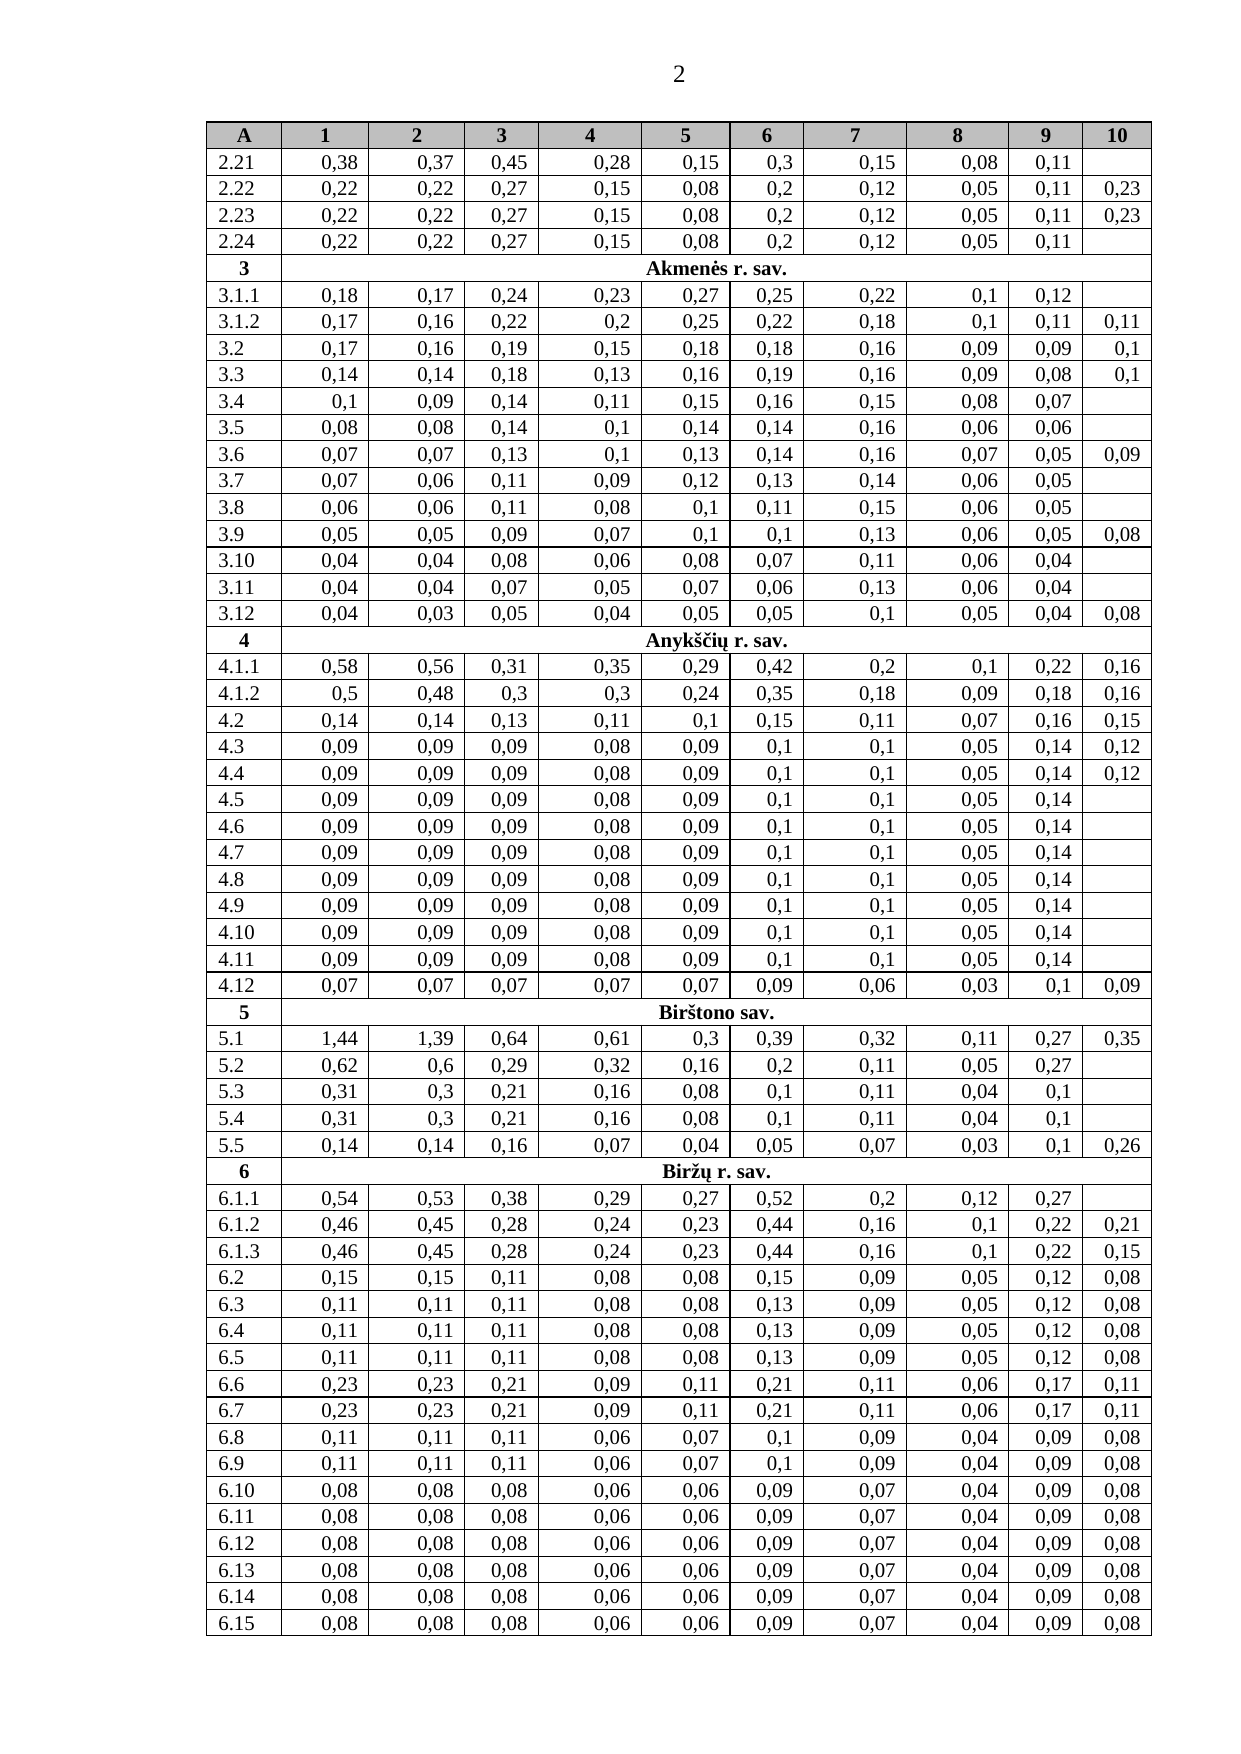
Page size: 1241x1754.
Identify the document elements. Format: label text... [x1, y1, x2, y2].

table_cell 0,09 [465, 840, 538, 865]
table_cell 0,09 [731, 1610, 803, 1635]
table_cell 0,1 [1009, 1105, 1082, 1131]
table_cell 0,15 [1083, 707, 1151, 732]
table_cell 6.2 [207, 1265, 281, 1290]
table_cell 0,06 [539, 1557, 641, 1582]
table_cell 0,12 [1009, 1344, 1082, 1370]
table_cell 0,1 [731, 946, 803, 971]
table_cell 0,09 [642, 866, 729, 892]
table_cell 0,1 [539, 441, 641, 467]
table_header 7 [804, 123, 906, 148]
table_cell 0,1 [804, 786, 906, 812]
table_cell 0,1 [731, 786, 803, 812]
table_cell 0,1 [642, 494, 729, 520]
table_cell 0,07 [642, 1451, 729, 1476]
table_cell 0,07 [804, 1132, 906, 1157]
table_cell 0,13 [465, 707, 538, 732]
table_cell 6.10 [207, 1477, 281, 1503]
table_cell 0,09 [369, 893, 464, 918]
table_cell 4.8 [207, 866, 281, 892]
table_cell 0,06 [642, 1530, 729, 1556]
table_cell 0,21 [731, 1371, 803, 1396]
table_cell 0,09 [465, 866, 538, 892]
table_cell 0,53 [369, 1185, 464, 1210]
table_cell 0,05 [907, 946, 1008, 971]
table_cell 0,13 [804, 574, 906, 599]
table_cell 0,14 [369, 1132, 464, 1157]
table_cell 6.14 [207, 1583, 281, 1609]
table_cell 0,06 [539, 1530, 641, 1556]
table_cell 0,06 [907, 1371, 1008, 1396]
table_cell 0,11 [804, 1398, 906, 1423]
table_cell 0,16 [465, 1132, 538, 1157]
table_cell 0,09 [1009, 1424, 1082, 1449]
table_cell 0,19 [731, 361, 803, 387]
table_cell 0,1 [907, 1211, 1008, 1237]
table_cell 0,1 [731, 1105, 803, 1131]
table_cell 0,2 [731, 202, 803, 228]
table_cell 5.1 [207, 1026, 281, 1051]
table_cell 0,11 [731, 494, 803, 520]
table_cell 0,05 [1009, 521, 1082, 546]
table_cell 0,22 [369, 229, 464, 254]
table_cell 0,11 [282, 1424, 368, 1449]
table_cell 0,08 [465, 548, 538, 573]
table_cell 0,14 [282, 361, 368, 387]
table_cell 0,15 [731, 707, 803, 732]
table_cell 0,08 [465, 1610, 538, 1635]
table_cell 0,46 [282, 1211, 368, 1237]
table_cell 0,35 [731, 680, 803, 706]
table_cell 0,1 [1009, 1079, 1082, 1104]
table_cell [1083, 840, 1151, 865]
table_cell 0,06 [907, 1398, 1008, 1423]
table_cell 0,04 [907, 1079, 1008, 1104]
table_cell 0,15 [804, 494, 906, 520]
table_cell 0,07 [465, 574, 538, 599]
table_cell 4.11 [207, 946, 281, 971]
table_cell 1,44 [282, 1026, 368, 1051]
table_cell 0,22 [731, 308, 803, 334]
table_cell [1083, 388, 1151, 413]
table_cell 0,09 [282, 946, 368, 971]
table_cell 0,12 [1009, 1265, 1082, 1290]
table_cell 0,45 [369, 1211, 464, 1237]
table_cell 0,11 [539, 388, 641, 413]
table_cell 0,61 [539, 1026, 641, 1051]
table_cell 0,1 [804, 946, 906, 971]
table_cell 0,07 [369, 441, 464, 467]
table_cell 0,12 [1009, 282, 1082, 307]
table_cell 0,14 [1009, 840, 1082, 865]
table_cell 0,11 [1009, 149, 1082, 174]
table_cell 0,08 [539, 760, 641, 785]
table_cell 0,09 [731, 1530, 803, 1556]
table_cell 0,23 [1083, 176, 1151, 201]
table_cell 0,22 [369, 202, 464, 228]
table_cell 5.2 [207, 1052, 281, 1078]
table_cell 0,09 [465, 919, 538, 945]
table_cell 0,08 [465, 1530, 538, 1556]
table_cell 0,23 [1083, 202, 1151, 228]
table_cell 0,14 [282, 707, 368, 732]
table_cell 0,22 [282, 202, 368, 228]
table_cell 0,08 [642, 1105, 729, 1131]
table_cell 0,09 [1009, 1451, 1082, 1476]
table_cell 0,1 [804, 840, 906, 865]
table_cell 0,08 [1083, 1610, 1151, 1635]
table_cell 4.9 [207, 893, 281, 918]
table_cell 0,05 [1009, 494, 1082, 520]
table_cell 0,15 [539, 229, 641, 254]
table_cell 0,6 [369, 1052, 464, 1078]
table_cell 0,16 [804, 1238, 906, 1263]
table_cell 0,07 [804, 1504, 906, 1529]
table_cell 0,1 [731, 760, 803, 785]
table_cell 0,16 [804, 335, 906, 360]
table_cell 0,12 [907, 1185, 1008, 1210]
table_cell 0,09 [804, 1318, 906, 1343]
table_cell 0,08 [642, 176, 729, 201]
table_cell [1083, 282, 1151, 307]
table_cell 6.1.2 [207, 1211, 281, 1237]
table_cell 0,13 [731, 468, 803, 493]
table_cell 0,1 [804, 601, 906, 626]
table_cell 2.24 [207, 229, 281, 254]
table_cell 0,1 [1009, 973, 1082, 998]
table_cell 0,11 [1083, 308, 1151, 334]
table_cell 0,1 [907, 1238, 1008, 1263]
table_cell 0,07 [642, 1424, 729, 1449]
table_cell 0,08 [1083, 1344, 1151, 1370]
table_cell 0,14 [1009, 946, 1082, 971]
table_cell 0,08 [642, 1318, 729, 1343]
table_cell [1083, 1079, 1151, 1104]
table_cell 0,11 [465, 1451, 538, 1476]
table_cell 0,07 [804, 1477, 906, 1503]
table_cell 0,13 [731, 1344, 803, 1370]
table_cell 3.11 [207, 574, 281, 599]
table_cell 0,1 [731, 813, 803, 838]
table_cell [1083, 548, 1151, 573]
table_cell 0,22 [282, 229, 368, 254]
table_cell 0,28 [465, 1211, 538, 1237]
table_cell 0,05 [907, 866, 1008, 892]
table_cell 4.4 [207, 760, 281, 785]
table_cell 0,1 [731, 733, 803, 759]
table_cell [1083, 1052, 1151, 1078]
table_cell 0,1 [282, 388, 368, 413]
table_cell 0,2 [731, 1052, 803, 1078]
table_cell 0,08 [369, 1504, 464, 1529]
table_cell 0,08 [369, 1583, 464, 1609]
table_cell 0,05 [907, 176, 1008, 201]
table_cell 6.11 [207, 1504, 281, 1529]
table_cell 3 [207, 255, 281, 281]
table_cell 0,11 [465, 468, 538, 493]
table_cell 0,1 [731, 866, 803, 892]
table_cell 4.2 [207, 707, 281, 732]
table_cell 0,22 [1009, 654, 1082, 679]
table_cell 0,27 [642, 282, 729, 307]
table_cell 0,1 [731, 840, 803, 865]
table_cell 0,1 [731, 1424, 803, 1449]
table_header 9 [1009, 123, 1082, 148]
table_cell 0,08 [1083, 1424, 1151, 1449]
table_cell 0,08 [539, 919, 641, 945]
table_cell 0,1 [642, 707, 729, 732]
table_cell 0,16 [539, 1105, 641, 1131]
table_cell 0,15 [642, 149, 729, 174]
table_cell 0,06 [907, 468, 1008, 493]
table_cell 0,38 [282, 149, 368, 174]
table_cell 3.10 [207, 548, 281, 573]
table_cell Anykščių r. sav. [282, 627, 1151, 653]
table_cell 0,09 [369, 733, 464, 759]
table_cell 0,12 [1009, 1318, 1082, 1343]
table_cell 4.5 [207, 786, 281, 812]
table_cell 0,11 [465, 1291, 538, 1317]
table_cell 0,09 [1083, 441, 1151, 467]
table_cell [1083, 494, 1151, 520]
table_cell 0,13 [731, 1318, 803, 1343]
table_cell 0,05 [907, 1052, 1008, 1078]
table_cell 0,15 [642, 388, 729, 413]
table_cell 4.1.2 [207, 680, 281, 706]
table_cell 3.1.2 [207, 308, 281, 334]
table_cell 0,19 [465, 335, 538, 360]
table_cell 0,06 [539, 1504, 641, 1529]
table_cell 0,05 [1009, 441, 1082, 467]
table_cell 0,04 [907, 1105, 1008, 1131]
table_cell 0,24 [539, 1211, 641, 1237]
table_cell 0,27 [465, 229, 538, 254]
table_cell 0,08 [539, 733, 641, 759]
table_cell 0,09 [642, 733, 729, 759]
table_cell 0,45 [369, 1238, 464, 1263]
table_cell 0,09 [1009, 1583, 1082, 1609]
table_cell 0,29 [539, 1185, 641, 1210]
table_cell [1083, 813, 1151, 838]
table_cell 0,06 [731, 574, 803, 599]
table_cell 0,09 [1009, 1530, 1082, 1556]
table_cell [1083, 574, 1151, 599]
table_cell 0,05 [539, 574, 641, 599]
table_cell 0,09 [539, 1371, 641, 1396]
table_cell 0,18 [804, 680, 906, 706]
table_cell 0,14 [1009, 786, 1082, 812]
table_cell 0,18 [465, 361, 538, 387]
table_cell 0,15 [539, 202, 641, 228]
table_cell 0,31 [465, 654, 538, 679]
table_cell 0,07 [539, 973, 641, 998]
table_cell 0,11 [1083, 1398, 1151, 1423]
table_cell 0,35 [1083, 1026, 1151, 1051]
table_cell 0,08 [1083, 601, 1151, 626]
table_cell 0,06 [539, 1477, 641, 1503]
table_cell 0,04 [369, 574, 464, 599]
table_cell [1083, 415, 1151, 440]
table_cell 0,08 [539, 1291, 641, 1317]
table_cell 0,05 [907, 202, 1008, 228]
table_cell 0,08 [1083, 1265, 1151, 1290]
table_cell 0,08 [1083, 1477, 1151, 1503]
table_cell 0,25 [731, 282, 803, 307]
table_cell 0,16 [1009, 707, 1082, 732]
table_cell 0,1 [539, 415, 641, 440]
table_cell 0,09 [465, 786, 538, 812]
table_cell 0,06 [1009, 415, 1082, 440]
table_cell 4.7 [207, 840, 281, 865]
table_cell 4.1.1 [207, 654, 281, 679]
table_header 6 [731, 123, 803, 148]
table_cell 0,08 [539, 786, 641, 812]
table_cell 0,37 [369, 149, 464, 174]
table_cell 0,06 [642, 1557, 729, 1582]
table_cell 0,08 [1083, 1291, 1151, 1317]
table_cell 0,21 [1083, 1211, 1151, 1237]
table_cell 0,28 [539, 149, 641, 174]
table_cell 6.1.3 [207, 1238, 281, 1263]
table_cell 0,31 [282, 1105, 368, 1131]
table_cell 0,23 [282, 1398, 368, 1423]
table_cell 0,26 [1083, 1132, 1151, 1157]
table_cell 0,21 [731, 1398, 803, 1423]
table_cell 0,14 [1009, 866, 1082, 892]
table_cell 0,05 [465, 601, 538, 626]
table_cell 0,17 [369, 282, 464, 307]
table_cell 0,08 [1083, 1557, 1151, 1582]
table_cell 0,08 [539, 946, 641, 971]
table_cell 0,03 [369, 601, 464, 626]
table_cell 0,05 [282, 521, 368, 546]
table_cell 0,32 [539, 1052, 641, 1078]
table_cell 0,1 [1009, 1132, 1082, 1157]
table_cell 0,11 [642, 1371, 729, 1396]
table_cell 0,35 [539, 654, 641, 679]
table_cell 0,11 [804, 707, 906, 732]
table_cell 0,24 [465, 282, 538, 307]
table_cell 0,07 [804, 1530, 906, 1556]
table_cell 0,11 [804, 548, 906, 573]
table_cell 0,06 [642, 1583, 729, 1609]
table_cell 0,04 [907, 1530, 1008, 1556]
table_cell 0,15 [731, 1265, 803, 1290]
table_cell 0,09 [282, 840, 368, 865]
table_cell 0,04 [907, 1451, 1008, 1476]
table_cell 0,07 [731, 548, 803, 573]
table_cell [1083, 149, 1151, 174]
table_cell 0,1 [804, 866, 906, 892]
table_cell 0,11 [804, 1079, 906, 1104]
table_cell 0,08 [282, 1477, 368, 1503]
table_cell 0,52 [731, 1185, 803, 1210]
table_cell 0,48 [369, 680, 464, 706]
table_cell 0,08 [282, 1557, 368, 1582]
table_cell 0,16 [731, 388, 803, 413]
table_cell 0,06 [369, 494, 464, 520]
table_cell [1083, 866, 1151, 892]
table_cell 0,3 [465, 680, 538, 706]
table_cell 0,3 [369, 1105, 464, 1131]
table_cell 0,27 [1009, 1026, 1082, 1051]
table_cell 6.12 [207, 1530, 281, 1556]
table_cell 0,08 [539, 813, 641, 838]
table_cell 0,15 [369, 1265, 464, 1290]
table_cell 0,08 [465, 1583, 538, 1609]
table_cell 0,14 [1009, 760, 1082, 785]
table_cell 0,38 [465, 1185, 538, 1210]
table_cell 0,08 [1083, 1530, 1151, 1556]
table_cell 6.13 [207, 1557, 281, 1582]
table_cell 0,05 [731, 1132, 803, 1157]
table_cell 0,06 [642, 1504, 729, 1529]
table_cell 0,16 [804, 441, 906, 467]
table_cell 0,11 [1009, 308, 1082, 334]
table_cell 0,3 [369, 1079, 464, 1104]
table_cell 0,07 [369, 973, 464, 998]
table_cell 0,09 [804, 1451, 906, 1476]
table_cell 0,04 [907, 1583, 1008, 1609]
table_cell 0,04 [642, 1132, 729, 1157]
table_cell 0,09 [1009, 1557, 1082, 1582]
table_cell 0,06 [369, 468, 464, 493]
table_cell 0,2 [539, 308, 641, 334]
table_cell 0,28 [465, 1238, 538, 1263]
table_cell 0,15 [804, 388, 906, 413]
table_cell 0,64 [465, 1026, 538, 1051]
table_cell 0,04 [282, 601, 368, 626]
table_cell 0,24 [539, 1238, 641, 1263]
table_cell 0,13 [642, 441, 729, 467]
table_cell 0,09 [465, 733, 538, 759]
table_cell 0,14 [804, 468, 906, 493]
table_cell 3.2 [207, 335, 281, 360]
table_cell 0,15 [1083, 1238, 1151, 1263]
table_cell 0,09 [282, 813, 368, 838]
table_cell 0,05 [907, 733, 1008, 759]
table_cell 0,39 [731, 1026, 803, 1051]
table_cell 0,1 [804, 813, 906, 838]
table_cell 0,05 [907, 229, 1008, 254]
table_cell 0,2 [731, 176, 803, 201]
table_header A [207, 123, 281, 148]
table_cell 0,09 [465, 946, 538, 971]
table_cell 0,12 [804, 176, 906, 201]
table_cell 6.1.1 [207, 1185, 281, 1210]
table_cell 0,08 [282, 415, 368, 440]
table_cell 0,16 [369, 335, 464, 360]
table_cell 0,08 [539, 893, 641, 918]
table_cell 3.5 [207, 415, 281, 440]
table_cell 0,08 [369, 1477, 464, 1503]
table_cell 0,09 [731, 973, 803, 998]
table_cell 3.4 [207, 388, 281, 413]
table_cell 0,11 [539, 707, 641, 732]
table_cell 0,05 [907, 893, 1008, 918]
table_cell 0,06 [907, 548, 1008, 573]
table_cell 2.23 [207, 202, 281, 228]
table_cell 2.22 [207, 176, 281, 201]
table_cell 0,27 [642, 1185, 729, 1210]
table_cell 0,09 [731, 1477, 803, 1503]
table_cell 0,09 [1009, 1477, 1082, 1503]
table_cell 0,27 [465, 202, 538, 228]
table_cell 0,08 [1083, 521, 1151, 546]
table_cell 0,12 [804, 229, 906, 254]
table_cell 0,2 [804, 654, 906, 679]
table_cell 0,29 [465, 1052, 538, 1078]
table_cell 0,04 [907, 1557, 1008, 1582]
table_cell 0,16 [804, 415, 906, 440]
table_cell 0,15 [539, 335, 641, 360]
table_cell 0,09 [539, 468, 641, 493]
table_cell 0,16 [804, 361, 906, 387]
table_cell 0,17 [282, 335, 368, 360]
table_cell 0,06 [282, 494, 368, 520]
table_cell 0,09 [731, 1583, 803, 1609]
table_cell 0,15 [539, 176, 641, 201]
table_cell 0,12 [1083, 733, 1151, 759]
table_cell 0,04 [907, 1477, 1008, 1503]
table_cell 0,07 [282, 973, 368, 998]
table_cell 0,1 [804, 919, 906, 945]
table_cell 0,04 [1009, 548, 1082, 573]
table_cell 6.7 [207, 1398, 281, 1423]
table_cell 0,09 [804, 1291, 906, 1317]
table_cell 0,04 [907, 1424, 1008, 1449]
table_cell 0,06 [539, 1610, 641, 1635]
table_cell 0,07 [804, 1610, 906, 1635]
table_cell 0,05 [907, 1265, 1008, 1290]
table_cell 0,08 [369, 415, 464, 440]
table_cell 0,17 [1009, 1371, 1082, 1396]
table_cell 0,11 [282, 1318, 368, 1343]
table_cell 0,09 [282, 919, 368, 945]
table_cell 0,06 [907, 494, 1008, 520]
table_cell 0,1 [731, 893, 803, 918]
table_cell 0,14 [731, 441, 803, 467]
table_cell 0,05 [907, 813, 1008, 838]
table_cell [1083, 1105, 1151, 1131]
table_cell 0,09 [642, 946, 729, 971]
table_cell 0,15 [804, 149, 906, 174]
table_cell 0,08 [1083, 1451, 1151, 1476]
table_cell 0,11 [804, 1105, 906, 1131]
table_cell 0,16 [642, 361, 729, 387]
table_cell 0,14 [731, 415, 803, 440]
table_cell 0,22 [804, 282, 906, 307]
table_cell 0,23 [539, 282, 641, 307]
table_cell 0,06 [907, 574, 1008, 599]
table_cell 0,12 [804, 202, 906, 228]
table_header 2 [369, 123, 464, 148]
table_cell 0,09 [369, 919, 464, 945]
table_cell 6.9 [207, 1451, 281, 1476]
table_cell 0,31 [282, 1079, 368, 1104]
table_cell 0,18 [1009, 680, 1082, 706]
table_cell 0,21 [465, 1398, 538, 1423]
table_cell 4.10 [207, 919, 281, 945]
table_cell 0,09 [465, 760, 538, 785]
table_cell 0,45 [465, 149, 538, 174]
table_cell 0,1 [907, 308, 1008, 334]
table_cell 0,09 [369, 866, 464, 892]
table_cell [1083, 468, 1151, 493]
table_cell 3.9 [207, 521, 281, 546]
table_cell 0,09 [1083, 973, 1151, 998]
table_cell 0,07 [642, 973, 729, 998]
table_cell [1083, 1185, 1151, 1210]
table_cell 0,14 [1009, 919, 1082, 945]
table_cell 0,09 [369, 388, 464, 413]
table_cell 0,11 [369, 1344, 464, 1370]
table_cell 5.3 [207, 1079, 281, 1104]
table_cell 0,23 [642, 1238, 729, 1263]
table_cell 0,11 [282, 1291, 368, 1317]
table_cell 4.6 [207, 813, 281, 838]
table_cell 0,09 [642, 786, 729, 812]
table_cell 0,09 [369, 760, 464, 785]
table_cell 0,09 [282, 866, 368, 892]
table_cell 0,07 [907, 441, 1008, 467]
table_cell 0,09 [282, 760, 368, 785]
table_cell 0,08 [539, 1344, 641, 1370]
table_cell 0,06 [539, 1424, 641, 1449]
table_cell 0,08 [642, 229, 729, 254]
table_cell 0,09 [282, 893, 368, 918]
table_cell 0,11 [369, 1318, 464, 1343]
table_cell 0,29 [642, 654, 729, 679]
table_cell 0,05 [907, 601, 1008, 626]
table_cell [1083, 893, 1151, 918]
table_cell 3.3 [207, 361, 281, 387]
table_header 1 [282, 123, 368, 148]
table_cell 0,08 [369, 1610, 464, 1635]
table_cell 0,04 [1009, 601, 1082, 626]
table_cell 0,11 [465, 1318, 538, 1343]
table_cell 0,07 [282, 468, 368, 493]
table_cell 0,09 [465, 521, 538, 546]
table_cell 0,16 [369, 308, 464, 334]
table_cell 0,08 [539, 1265, 641, 1290]
table_cell 0,23 [642, 1211, 729, 1237]
table_cell 0,12 [642, 468, 729, 493]
table_cell 0,07 [539, 521, 641, 546]
table_cell 0,42 [731, 654, 803, 679]
table_cell 0,09 [907, 335, 1008, 360]
table_cell 6.4 [207, 1318, 281, 1343]
table_cell 0,08 [642, 548, 729, 573]
table_cell 0,22 [369, 176, 464, 201]
table_cell 0,11 [465, 1424, 538, 1449]
table_cell 0,08 [642, 1344, 729, 1370]
table_cell 0,11 [642, 1398, 729, 1423]
table_cell 0,11 [282, 1451, 368, 1476]
table_cell 0,16 [642, 1052, 729, 1078]
table_cell 0,04 [369, 548, 464, 573]
table_cell 0,14 [642, 415, 729, 440]
table_cell 0,09 [465, 813, 538, 838]
table_cell 0,54 [282, 1185, 368, 1210]
table_cell 0,11 [369, 1451, 464, 1476]
table_cell 0,16 [1083, 654, 1151, 679]
table_cell 0,09 [282, 786, 368, 812]
table_cell 0,05 [907, 1344, 1008, 1370]
table_cell 0,09 [907, 361, 1008, 387]
table_cell 0,11 [804, 1052, 906, 1078]
table_cell 0,17 [1009, 1398, 1082, 1423]
table_cell Birštono sav. [282, 999, 1151, 1024]
table_cell 0,11 [282, 1344, 368, 1370]
table_cell 0,08 [642, 1079, 729, 1104]
table_cell 0,09 [539, 1398, 641, 1423]
table_cell 0,3 [642, 1026, 729, 1051]
table_cell 0,09 [731, 1557, 803, 1582]
table_cell 0,11 [465, 1265, 538, 1290]
table_cell 0,09 [804, 1344, 906, 1370]
table_cell 0,18 [731, 335, 803, 360]
table_cell 0,5 [282, 680, 368, 706]
table_cell 0,05 [1009, 468, 1082, 493]
table_cell 0,03 [907, 1132, 1008, 1157]
table_cell 0,23 [369, 1371, 464, 1396]
table_cell 0,2 [804, 1185, 906, 1210]
table_cell 0,08 [539, 1318, 641, 1343]
table_cell 0,04 [282, 574, 368, 599]
table_cell 0,09 [1009, 1610, 1082, 1635]
table_header 8 [907, 123, 1008, 148]
table_cell 0,06 [804, 973, 906, 998]
table_cell 0,08 [282, 1504, 368, 1529]
table_header 3 [465, 123, 538, 148]
table_cell 0,11 [1009, 202, 1082, 228]
table_cell 0,13 [804, 521, 906, 546]
table_cell 0,07 [804, 1583, 906, 1609]
table_header 4 [539, 123, 641, 148]
table_cell 0,13 [539, 361, 641, 387]
table_cell 0,17 [282, 308, 368, 334]
table_cell 0,27 [1009, 1185, 1082, 1210]
table_cell 0,07 [642, 574, 729, 599]
table_cell 0,09 [642, 919, 729, 945]
table_cell 0,08 [1009, 361, 1082, 387]
table_cell 0,05 [642, 601, 729, 626]
table_cell 0,27 [1009, 1052, 1082, 1078]
table_cell 0,05 [369, 521, 464, 546]
table_cell 0,14 [1009, 733, 1082, 759]
table_cell 0,11 [907, 1026, 1008, 1051]
table_cell Akmenės r. sav. [282, 255, 1151, 281]
table_cell 4.3 [207, 733, 281, 759]
table_cell 0,11 [804, 1371, 906, 1396]
table_cell 0,1 [731, 1451, 803, 1476]
table_cell 0,04 [1009, 574, 1082, 599]
table_cell 0,11 [1009, 229, 1082, 254]
table_cell 0,08 [1083, 1504, 1151, 1529]
table_cell 3.12 [207, 601, 281, 626]
table_cell 0,25 [642, 308, 729, 334]
table_cell 0,22 [282, 176, 368, 201]
table_cell 0,3 [539, 680, 641, 706]
table_cell 0,14 [369, 707, 464, 732]
table_cell 0,11 [369, 1291, 464, 1317]
table_cell 0,14 [282, 1132, 368, 1157]
table_cell 0,04 [539, 601, 641, 626]
table_cell 0,08 [539, 494, 641, 520]
table_cell 6.8 [207, 1424, 281, 1449]
table_cell 0,08 [907, 149, 1008, 174]
table_cell 0,04 [907, 1504, 1008, 1529]
table_cell 0,11 [465, 1344, 538, 1370]
table_cell 0,22 [465, 308, 538, 334]
table_cell 0,11 [1083, 1371, 1151, 1396]
table_cell 0,09 [642, 840, 729, 865]
table_cell 0,14 [465, 415, 538, 440]
table_cell 0,14 [1009, 893, 1082, 918]
table_cell 0,21 [465, 1371, 538, 1396]
table_cell 0,18 [804, 308, 906, 334]
table_cell 0,09 [804, 1424, 906, 1449]
table_cell 0,1 [731, 1079, 803, 1104]
table_cell 6.6 [207, 1371, 281, 1396]
table_cell 0,08 [465, 1557, 538, 1582]
table_cell 3.7 [207, 468, 281, 493]
table_cell 0,09 [465, 893, 538, 918]
table_cell 0,1 [642, 521, 729, 546]
table_cell 0,07 [804, 1557, 906, 1582]
table_cell [1083, 229, 1151, 254]
table_cell 0,22 [1009, 1211, 1082, 1237]
table_cell 0,04 [907, 1610, 1008, 1635]
table_cell 0,08 [1083, 1583, 1151, 1609]
table_cell 0,08 [539, 840, 641, 865]
table_cell [1083, 946, 1151, 971]
table_cell 0,1 [731, 521, 803, 546]
table_cell 0,06 [642, 1477, 729, 1503]
table_cell 0,09 [369, 786, 464, 812]
table_cell 0,14 [369, 361, 464, 387]
table_cell 6.5 [207, 1344, 281, 1370]
table_cell 0,08 [465, 1477, 538, 1503]
table_cell Biržų r. sav. [282, 1158, 1151, 1184]
table_cell 5.4 [207, 1105, 281, 1131]
table_cell 0,1 [804, 733, 906, 759]
table_cell 0,15 [282, 1265, 368, 1290]
table_cell 0,09 [369, 813, 464, 838]
table_cell 0,08 [907, 388, 1008, 413]
table_cell 0,07 [465, 973, 538, 998]
table_cell 0,08 [539, 866, 641, 892]
table_cell 0,1 [731, 919, 803, 945]
table_cell 0,08 [642, 1291, 729, 1317]
table_cell 0,1 [1083, 361, 1151, 387]
table_cell 0,62 [282, 1052, 368, 1078]
table_cell 0,08 [282, 1530, 368, 1556]
table_cell 0,1 [907, 282, 1008, 307]
table_cell 0,09 [1009, 1504, 1082, 1529]
table_cell 0,1 [804, 893, 906, 918]
table_cell 0,08 [465, 1504, 538, 1529]
table_header 5 [642, 123, 729, 148]
table_cell 4 [207, 627, 281, 653]
table_cell 0,05 [907, 840, 1008, 865]
table_cell 0,46 [282, 1238, 368, 1263]
table_cell 0,07 [539, 1132, 641, 1157]
table_cell 0,06 [642, 1610, 729, 1635]
table_cell 6.3 [207, 1291, 281, 1317]
table_cell 0,06 [539, 1451, 641, 1476]
table_cell 0,24 [642, 680, 729, 706]
table_cell 0,05 [907, 1318, 1008, 1343]
table_cell 0,3 [731, 149, 803, 174]
table_cell 0,08 [1083, 1318, 1151, 1343]
table_cell 0,06 [539, 1583, 641, 1609]
table_cell 0,2 [731, 229, 803, 254]
table_cell 0,09 [642, 760, 729, 785]
table_cell 0,08 [282, 1583, 368, 1609]
table_cell 1,39 [369, 1026, 464, 1051]
table_cell 0,05 [907, 1291, 1008, 1317]
table_cell 0,07 [907, 707, 1008, 732]
table_cell 0,32 [804, 1026, 906, 1051]
table_cell 0,05 [907, 786, 1008, 812]
table_cell 0,18 [642, 335, 729, 360]
table_cell 6 [207, 1158, 281, 1184]
table_cell 0,1 [804, 760, 906, 785]
table_cell 0,22 [1009, 1238, 1082, 1263]
table_cell 0,56 [369, 654, 464, 679]
table_cell 4.12 [207, 973, 281, 998]
table_cell 0,09 [804, 1265, 906, 1290]
table_header 10 [1083, 123, 1151, 148]
table_cell 0,09 [369, 946, 464, 971]
table_cell 0,12 [1083, 760, 1151, 785]
table_cell 0,11 [1009, 176, 1082, 201]
table_cell 5 [207, 999, 281, 1024]
table_cell 0,44 [731, 1238, 803, 1263]
table_cell [1083, 786, 1151, 812]
table_cell 3.8 [207, 494, 281, 520]
table_cell 0,58 [282, 654, 368, 679]
table_cell 0,12 [1009, 1291, 1082, 1317]
table_cell 0,09 [1009, 335, 1082, 360]
table_cell 0,09 [907, 680, 1008, 706]
table_cell 0,1 [907, 654, 1008, 679]
table_cell 0,18 [282, 282, 368, 307]
table_cell 0,08 [369, 1530, 464, 1556]
table_cell 0,14 [465, 388, 538, 413]
table_cell 0,27 [465, 176, 538, 201]
table_cell 0,07 [1009, 388, 1082, 413]
table_cell 0,08 [282, 1610, 368, 1635]
table_cell 0,09 [642, 813, 729, 838]
table_cell 0,06 [539, 548, 641, 573]
table_cell 0,09 [731, 1504, 803, 1529]
table_cell 0,05 [907, 760, 1008, 785]
table_cell 0,21 [465, 1105, 538, 1131]
table_cell 0,21 [465, 1079, 538, 1104]
table_cell 0,08 [642, 202, 729, 228]
table_cell 0,44 [731, 1211, 803, 1237]
table_cell 0,13 [465, 441, 538, 467]
table_cell 3.1.1 [207, 282, 281, 307]
table_cell 0,1 [1083, 335, 1151, 360]
table_cell 0,03 [907, 973, 1008, 998]
table_cell 0,09 [642, 893, 729, 918]
table_cell 0,16 [1083, 680, 1151, 706]
table_cell 0,08 [642, 1265, 729, 1290]
table_cell 3.6 [207, 441, 281, 467]
table_cell 0,06 [907, 521, 1008, 546]
table_cell 0,05 [731, 601, 803, 626]
table_cell 0,08 [369, 1557, 464, 1582]
table_cell 0,16 [539, 1079, 641, 1104]
table_cell 0,11 [465, 494, 538, 520]
table_cell 0,06 [907, 415, 1008, 440]
table_cell 0,09 [282, 733, 368, 759]
table_cell [1083, 919, 1151, 945]
table_cell 0,23 [282, 1371, 368, 1396]
table_cell 0,05 [907, 919, 1008, 945]
table_cell 0,16 [804, 1211, 906, 1237]
table_cell 0,14 [1009, 813, 1082, 838]
table_cell 2.21 [207, 149, 281, 174]
table_cell 6.15 [207, 1610, 281, 1635]
table_cell 0,07 [282, 441, 368, 467]
table_cell 5.5 [207, 1132, 281, 1157]
table_cell 0,11 [369, 1424, 464, 1449]
table_cell 0,09 [369, 840, 464, 865]
table_cell 0,23 [369, 1398, 464, 1423]
table_cell 0,04 [282, 548, 368, 573]
table_cell 0,13 [731, 1291, 803, 1317]
